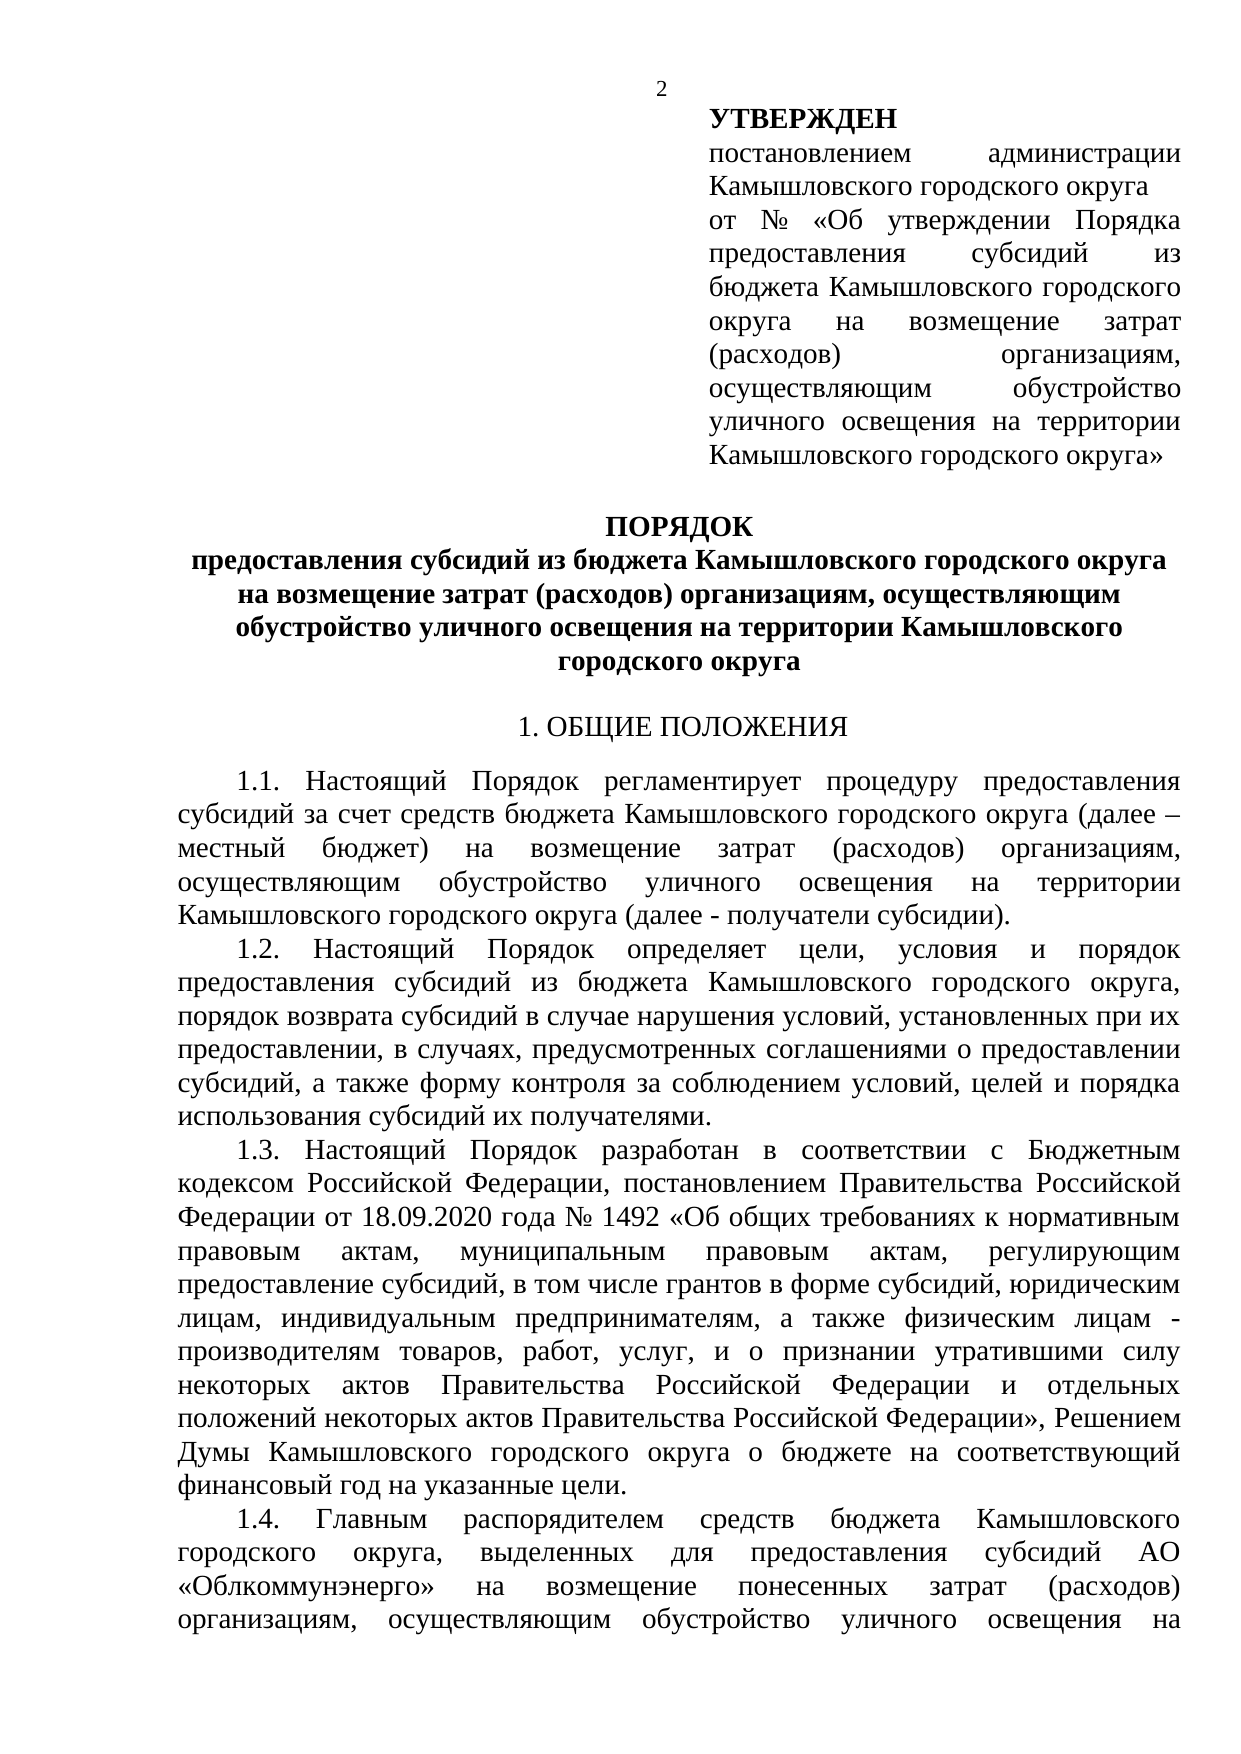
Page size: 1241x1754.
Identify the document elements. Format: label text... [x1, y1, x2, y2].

text от № «Об утверждении Порядка предоставления субсидий из бюджета Камышловского городского округа на возмещение затрат (расходов) организациям, осуществляющим обустройство уличного освещения на территории Камышловского городского округа» [709, 202, 1181, 470]
text 1.1. Настоящий Порядок регламентирует процедуру предоставления субсидий за счет средств бюджета Камышловского городского округа (далее – местный бюджет) на возмещение затрат (расходов) организациям, осуществляющим обустройство уличного освещения на территории Камышловского городского округа (далее - получатели субсидии). [177, 763, 1181, 931]
text ПОРЯДОК [177, 509, 1181, 542]
text 1.4. Главным распорядителем средств бюджета Камышловского городского округа, выделенных для предоставления субсидий АО «Облкоммунэнерго» на возмещение понесенных затрат (расходов) организациям, осуществляющим обустройство уличного освещения на [177, 1501, 1181, 1635]
text предоставления субсидий из бюджета Камышловского городского округа на возмещение затрат (расходов) организациям, осуществляющим обустройство уличного освещения на территории Камышловского городского округа [177, 542, 1181, 677]
text УТВЕРЖДЕН [709, 101, 1181, 135]
text 1.3. Настоящий Порядок разработан в соответствии с Бюджетным кодексом Российской Федерации, постановлением Правительства Российской Федерации от 18.09.2020 года № 1492 «Об общих требованиях к нормативным правовым актам, муниципальным правовым актам, регулирующим предоставление субсидий, в том числе грантов в форме субсидий, юридическим лицам, индивидуальным предпринимателям, а также физическим лицам - производителям товаров, работ, услуг, и о признании утратившими силу некоторых актов Правительства Российской Федерации и отдельных положений некоторых актов Правительства Российской Федерации», Решением Думы Камышловского городского округа о бюджете на соответствующий финансовый год на указанные цели. [177, 1132, 1181, 1501]
text 1.2. Настоящий Порядок определяет цели, условия и порядок предоставления субсидий из бюджета Камышловского городского округа, порядок возврата субсидий в случае нарушения условий, установленных при их предоставлении, в случаях, предусмотренных соглашениями о предоставлении субсидий, а также форму контроля за соблюдением условий, целей и порядка использования субсидий их получателями. [177, 931, 1181, 1132]
text постановлением администрации Камышловского городского округа [709, 135, 1181, 202]
text 1. ОБЩИЕ ПОЛОЖЕНИЯ [177, 709, 1181, 742]
